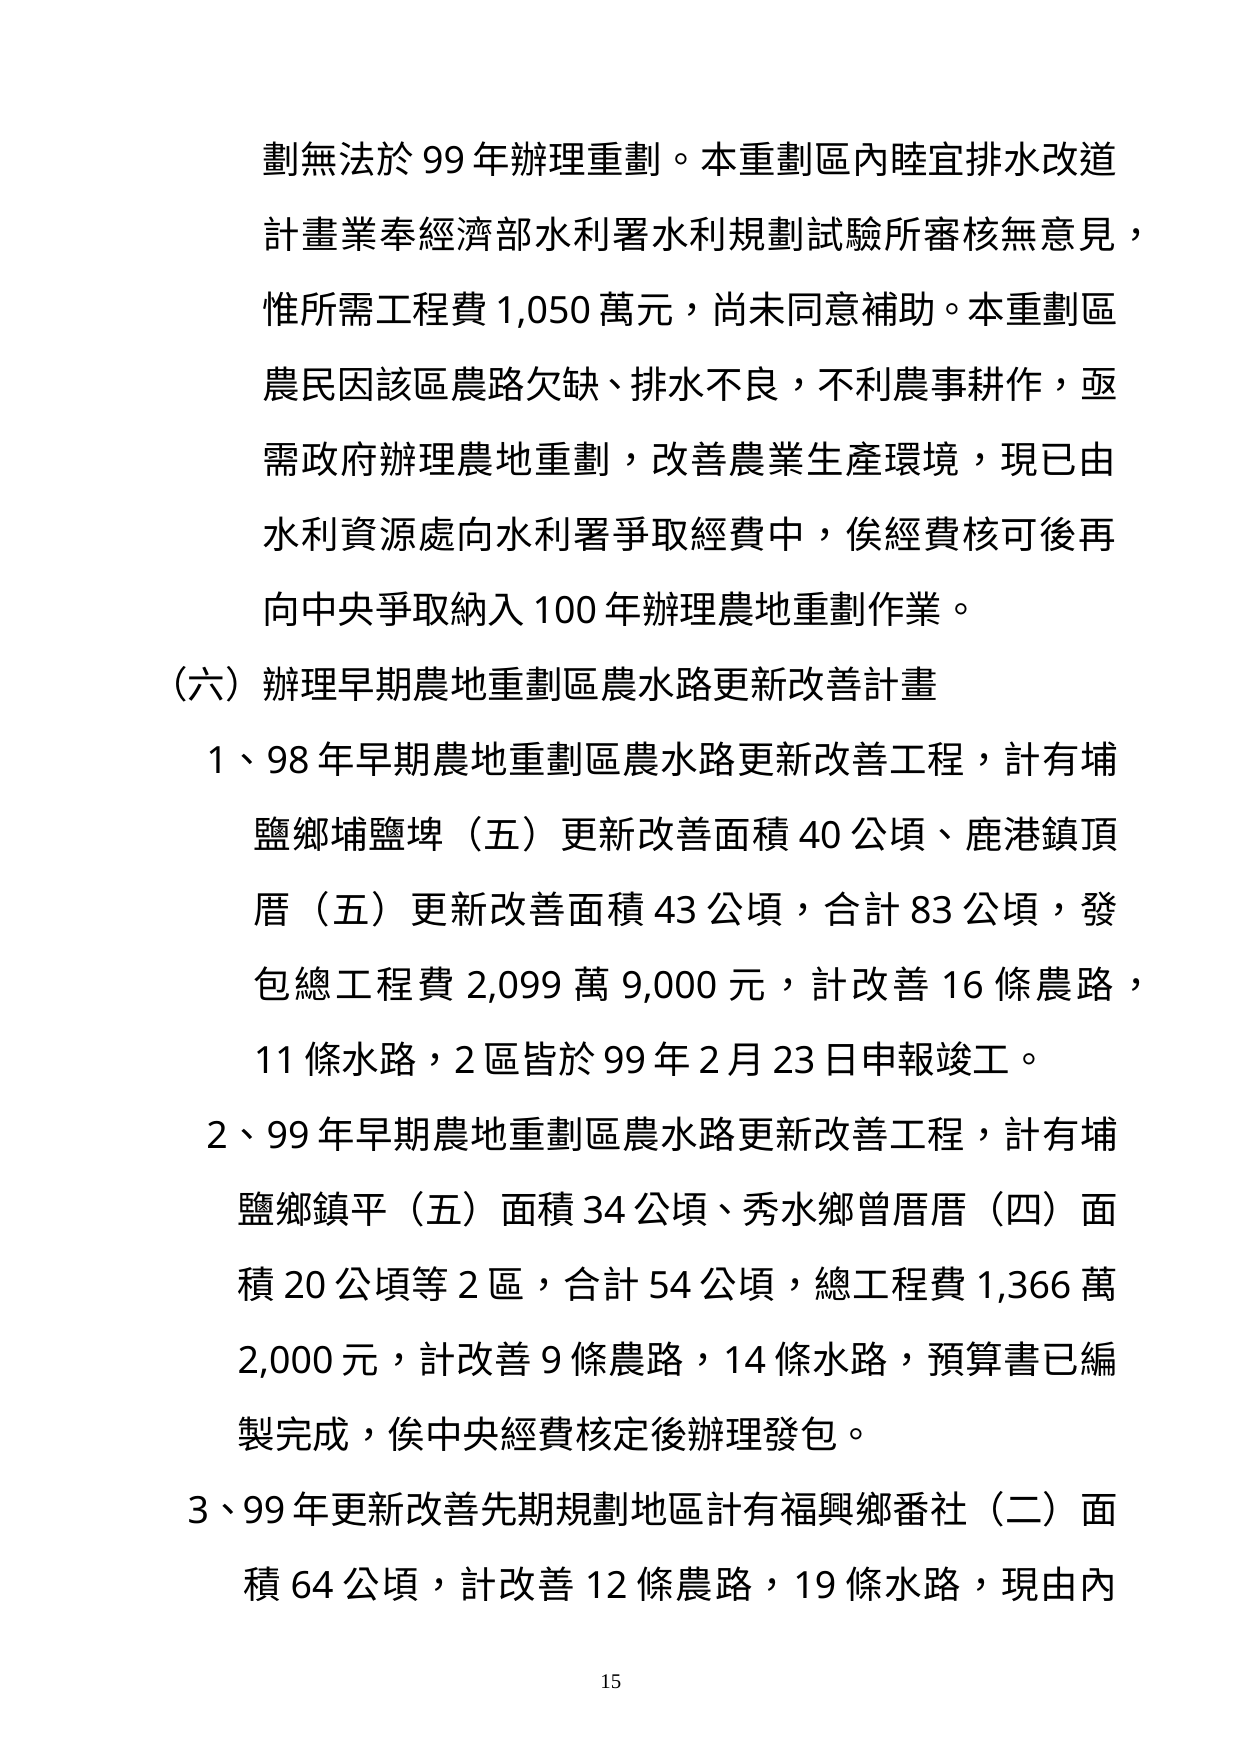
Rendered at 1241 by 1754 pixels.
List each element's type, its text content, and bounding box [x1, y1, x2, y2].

text 1、98年早期農地重劃區農水路更新改善工程，計有埔鹽鄉埔鹽埤（五）更新改善面積40公頃、鹿港鎮頂厝（五）更新改善面積43公頃，合計83公頃，發包總工程費2,099萬9,000元，計改善16條農路，11條水路，2區皆於99年2月23日申報竣工。 [206, 720, 1117, 1095]
text 3、99年更新改善先期規劃地區計有福興鄉番社（二）面積64公頃，計改善12條農路，19條水路，現由內 [187, 1470, 1118, 1620]
text 2、99年早期農地重劃區農水路更新改善工程，計有埔鹽鄉鎮平（五）面積34公頃、秀水鄉曾厝厝（四）面積20公頃等2區，合計54公頃，總工程費1,366萬2,000元，計改善9條農路，14條水路，預算書已編製完成，俟中央經費核定後辦理發包。 [206, 1095, 1117, 1470]
text （六）辦理早期農地重劃區農水路更新改善計畫 [150, 645, 1106, 720]
text 2、田中鎮外三塊厝區面積143公頃，原向內政部爭取於99年度辦理農地重劃工程建設，因睦宜排水貫穿重劃區內，為利改善農業生產環境，需將該排水一併改道整治，惟中央強烈要求該區域排水所需改善經費需由政府負擔方能續辦農地重劃作業，致使該重劃無法於99年辦理重劃。本重劃區內睦宜排水改道計畫業奉經濟部水利署水利規劃試驗所審核無意見，惟所需工程費1,050萬元，尚未同意補助。本重劃區農民因該區農路欠缺、排水不良，不利農事耕作，亟需政府辦理農地重劃，改善農業生產環境，現已由水利資源處向水利署爭取經費中，俟經費核可後再向中央爭取納入100年辦理農地重劃作業。 [206, 120, 1117, 645]
